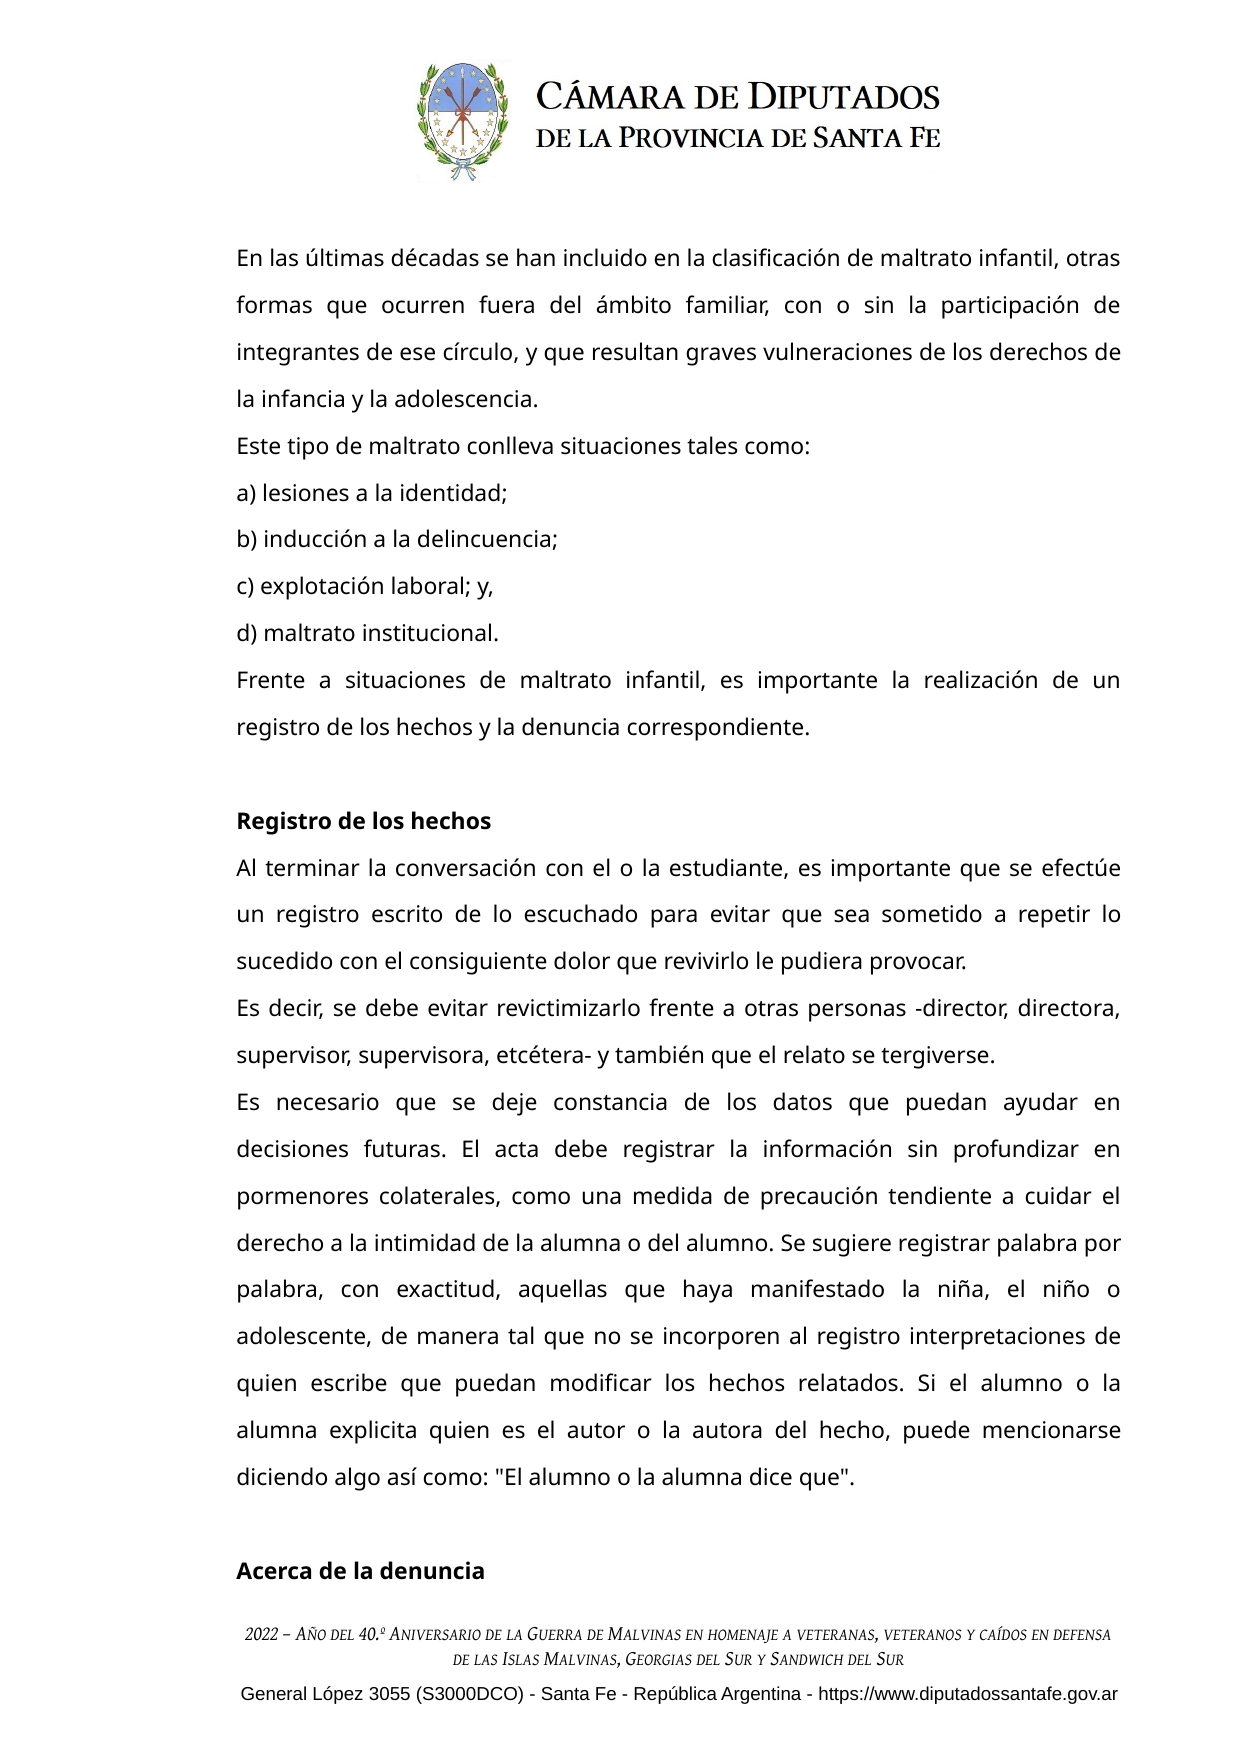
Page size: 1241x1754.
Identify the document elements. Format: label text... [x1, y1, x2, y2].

text d) maltrato institucional. [236, 617, 1122, 648]
text Acerca de la denuncia [236, 1555, 1122, 1586]
text Registro de los hechos [236, 805, 1122, 836]
text Al terminar la conversación con el o la estudiante, es importante que se efectúe un registro escrito de lo escuchado para evitar que sea sometido a repetir lo sucedido con el consiguiente dolor que revivirlo le pudiera provocar. [236, 852, 1122, 977]
text b) inducción a la delincuencia; [236, 523, 1122, 555]
text Frente a situaciones de maltrato infantil, es importante la realización de un registro de los hechos y la denuncia correspondiente. [236, 664, 1122, 742]
text En las últimas décadas se han incluido en la clasificación de maltrato infantil, otras formas que ocurren fuera del ámbito familiar, con o sin la participación de integrantes de ese círculo, y que resultan graves vulneraciones de los derechos de la infancia y la adolescencia. [236, 242, 1122, 414]
text c) explotación laboral; y, [236, 570, 1122, 602]
text Es decir, se debe evitar revictimizarlo frente a otras personas -director, directora, supervisor, supervisora, etcétera- y también que el relato se tergiverse. [236, 992, 1122, 1070]
picture [413, 59, 945, 183]
text Este tipo de maltrato conlleva situaciones tales como: [236, 430, 1122, 461]
text a) lesiones a la identidad; [236, 477, 1122, 508]
text Es necesario que se deje constancia de los datos que puedan ayudar en decisiones futuras. El acta debe registrar la información sin profundizar en pormenores colaterales, como una medida de precaución tendiente a cuidar el derecho a la intimidad de la alumna o del alumno. Se sugiere registrar palabra por palabra, con exactitud, aquellas que haya manifestado la niña, el niño o adolescente, de manera tal que no se incorporen al registro interpretaciones de quien escribe que puedan modificar los hechos relatados. Si el alumno o la alumna explicita quien es el autor o la autora del hecho, puede mencionarse diciendo algo así como: "El alumno o la alumna dice que". [236, 1086, 1122, 1492]
